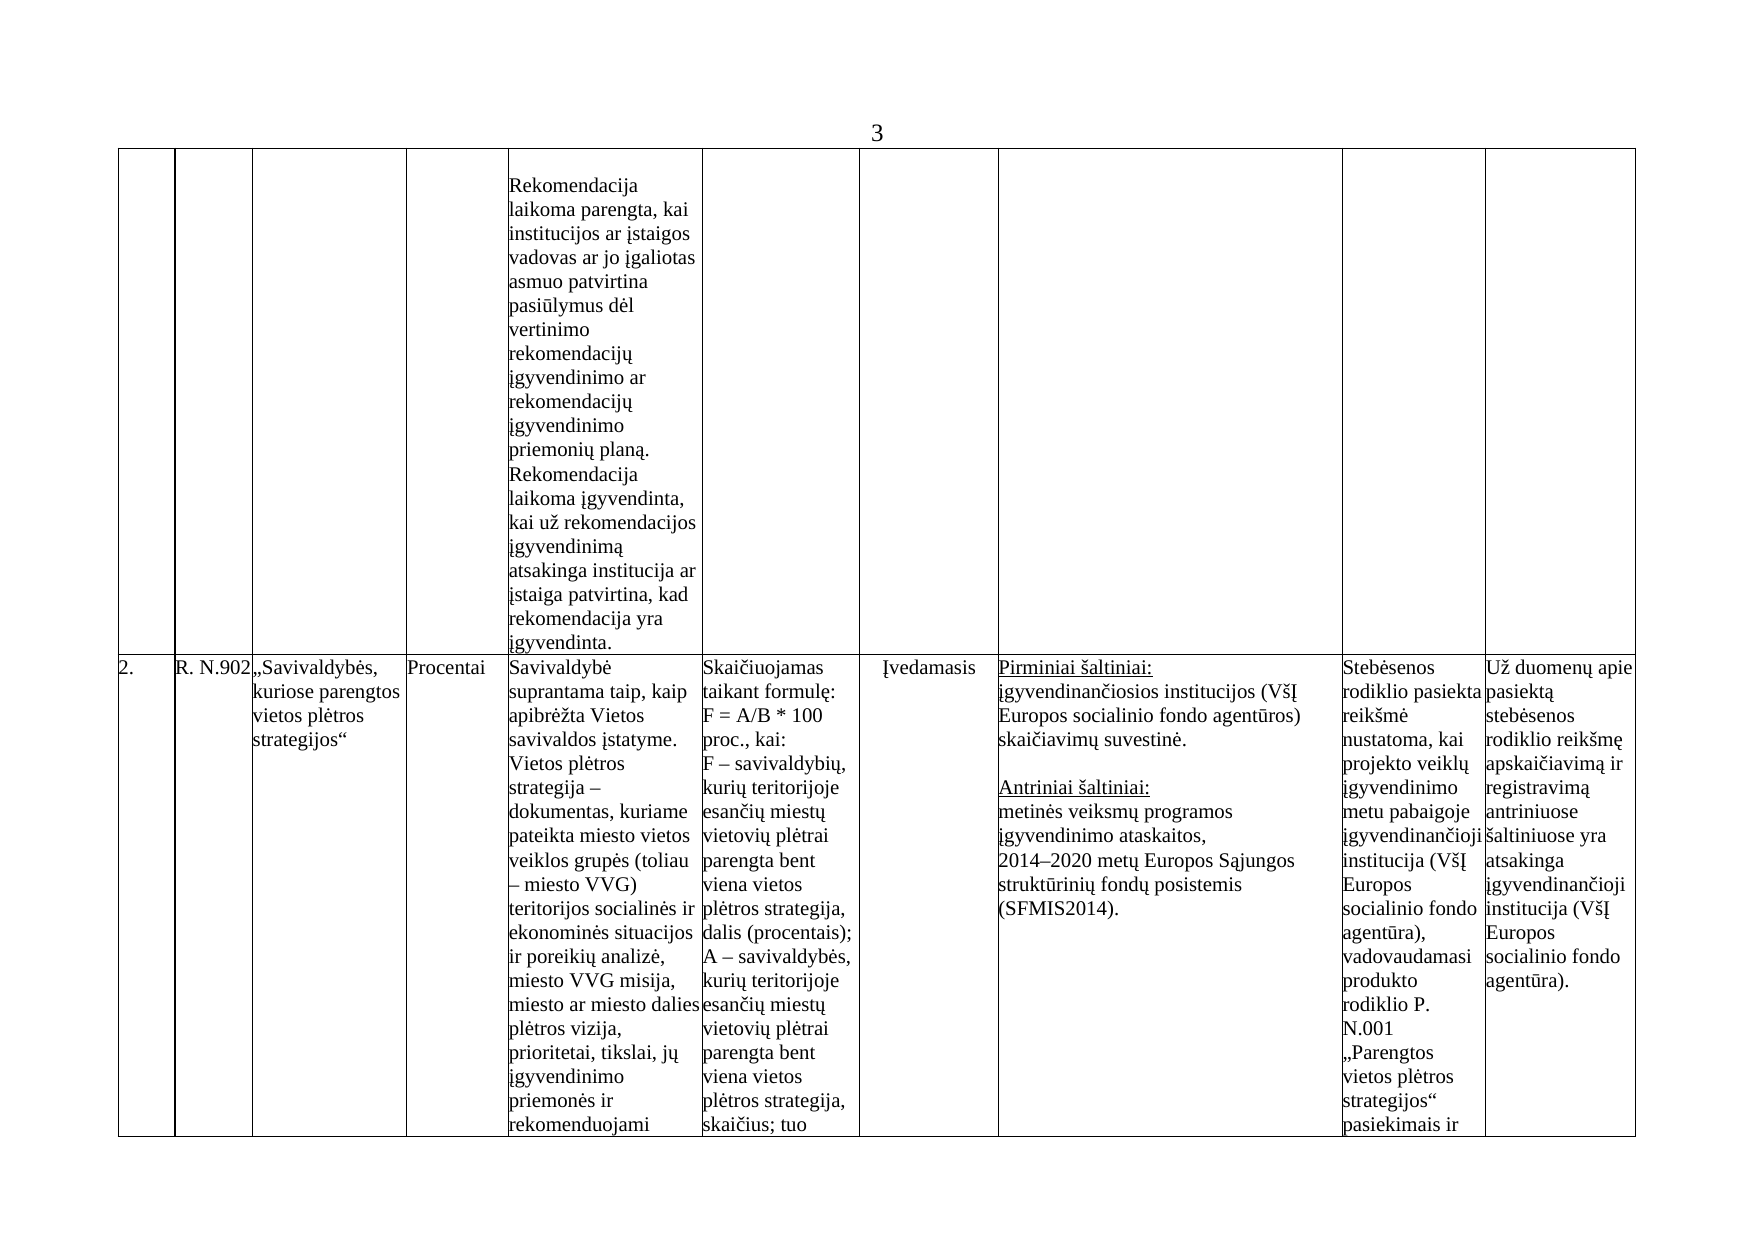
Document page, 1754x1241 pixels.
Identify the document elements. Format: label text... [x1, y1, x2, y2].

table_cell [119, 149, 174, 654]
table_cell Už duomenų apie pasiektą stebėsenos rodiklio reikšmę apskaičiavimą ir registravimą antriniuose šaltiniuose yra atsakinga įgyvendinančioji institucija (VšĮ Europos socialinio fondo agentūra). [1486, 655, 1635, 1136]
table_cell „Savivaldybės, kuriose parengtos vietos plėtros strategijos“ [253, 655, 406, 1136]
table_cell Rekomendacija laikoma parengta, kai institucijos ar įstaigos vadovas ar jo įgaliotas asmuo patvirtina pasiūlymus dėl vertinimo rekomendacijų įgyvendinimo ar rekomendacijų įgyvendinimo priemonių planą. Rekomendacija laikoma įgyvendinta, kai už rekomendacijos įgyvendinimą atsakinga institucija ar įstaiga patvirtina, kad rekomendacija yra įgyvendinta. [509, 149, 702, 654]
table_cell Savivaldybė suprantama taip, kaip apibrėžta Vietos savivaldos įstatyme. Vietos plėtros strategija – dokumentas, kuriame pateikta miesto vietos veiklos grupės (toliau – miesto VVG) teritorijos socialinės ir ekonominės situacijos ir poreikių analizė, miesto VVG misija, miesto ar miesto dalies plėtros vizija, prioritetai, tikslai, jų įgyvendinimo priemonės ir rekomenduojami [509, 655, 702, 1136]
table_cell [999, 149, 1342, 654]
table_cell [253, 149, 406, 654]
table_cell Procentai [407, 655, 508, 1136]
table_cell [407, 149, 508, 654]
table_cell 2. [119, 655, 174, 1136]
table_cell Pirminiai šaltiniai: įgyvendinančiosios institucijos (VšĮ Europos socialinio fondo agentūros) skaičiavimų suvestinė. Antriniai šaltiniai: metinės veiksmų programos įgyvendinimo ataskaitos, 2014–2020 metų Europos Sąjungos struktūrinių fondų posistemis (SFMIS2014). [999, 655, 1342, 1136]
table_cell Skaičiuojamas taikant formulę: F = A/B * 100 proc., kai: F – savivaldybių, kurių teritorijoje esančių miestų vietovių plėtrai parengta bent viena vietos plėtros strategija, dalis (procentais); A – savivaldybės, kurių teritorijoje esančių miestų vietovių plėtrai parengta bent viena vietos plėtros strategija, skaičius; tuo [703, 655, 859, 1136]
table_cell [703, 149, 859, 654]
table_cell [176, 149, 252, 654]
table_cell Įvedamasis [860, 655, 998, 1136]
table_cell [1343, 149, 1485, 654]
table_cell [1486, 149, 1635, 654]
table_cell [860, 149, 998, 654]
table_cell Stebėsenos rodiklio pasiekta reikšmė nustatoma, kai projekto veiklų įgyvendinimo metu pabaigoje įgyvendinančioji institucija (VšĮ Europos socialinio fondo agentūra), vadovaudamasi produkto rodiklio P. N.001 „Parengtos vietos plėtros strategijos“ pasiekimais ir [1343, 655, 1485, 1136]
table_cell R. N.902 [176, 655, 252, 1136]
